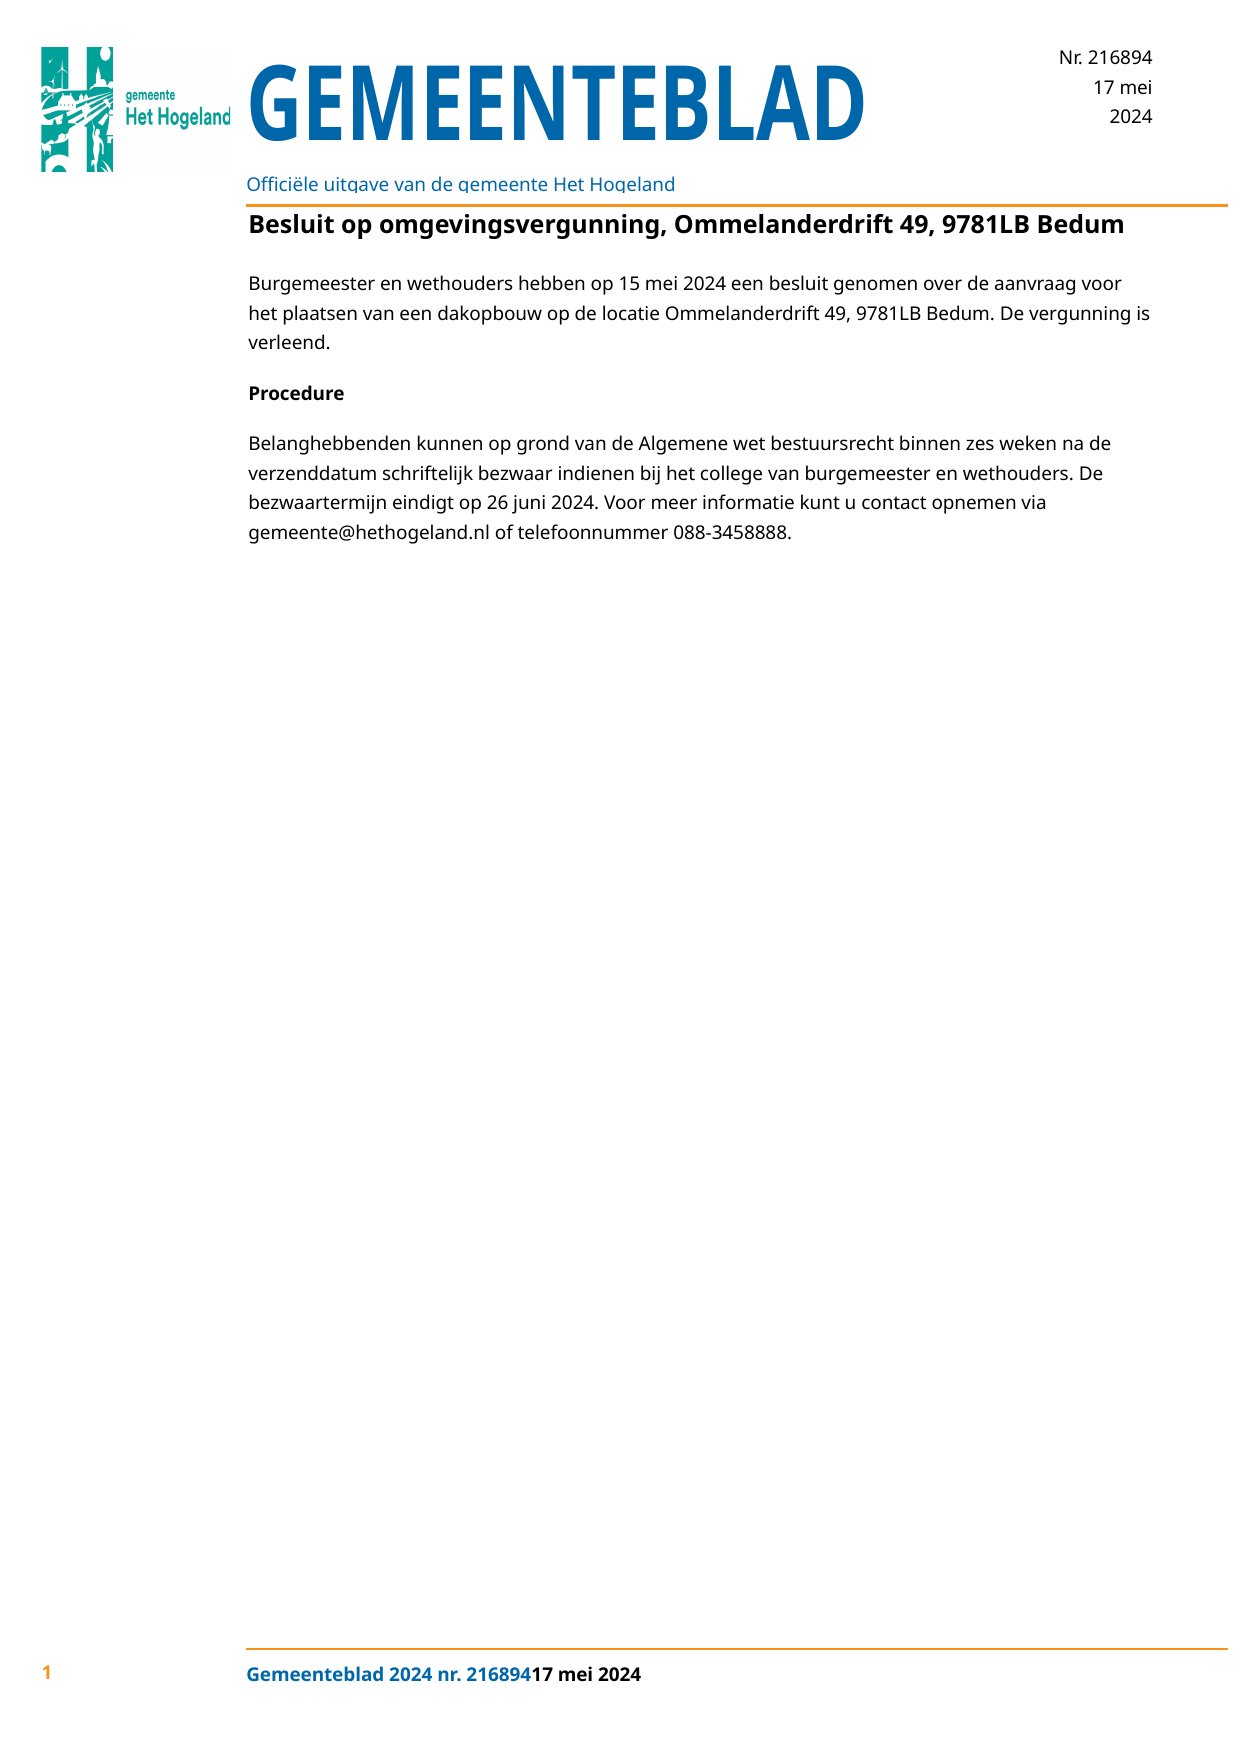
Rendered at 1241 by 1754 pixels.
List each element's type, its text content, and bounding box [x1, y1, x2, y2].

picture [41, 47, 231, 172]
text Procedure [248, 380, 1152, 406]
text Belanghebbenden kunnen op grond van de Algemene wet bestuursrecht binnen zes weken na de verzenddatum schriftelijk bezwaar indienen bij het college van burgemeester en wethouders. De bezwaartermijn eindigt op 26 juni 2024. Voor meer informatie kunt u contact opnemen via gemeente@hethogeland.nl of telefoonnummer 088-3458888. [248, 430, 1152, 545]
text Besluit op omgevingsvergunning, Ommelanderdrift 49, 9781LB Bedum [248, 207, 1152, 241]
text Burgemeester en wethouders hebben op 15 mei 2024 een besluit genomen over de aanvraag voor het plaatsen van een dakopbouw op de locatie Ommelanderdrift 49, 9781LB Bedum. De vergunning is verleend. [248, 270, 1152, 355]
